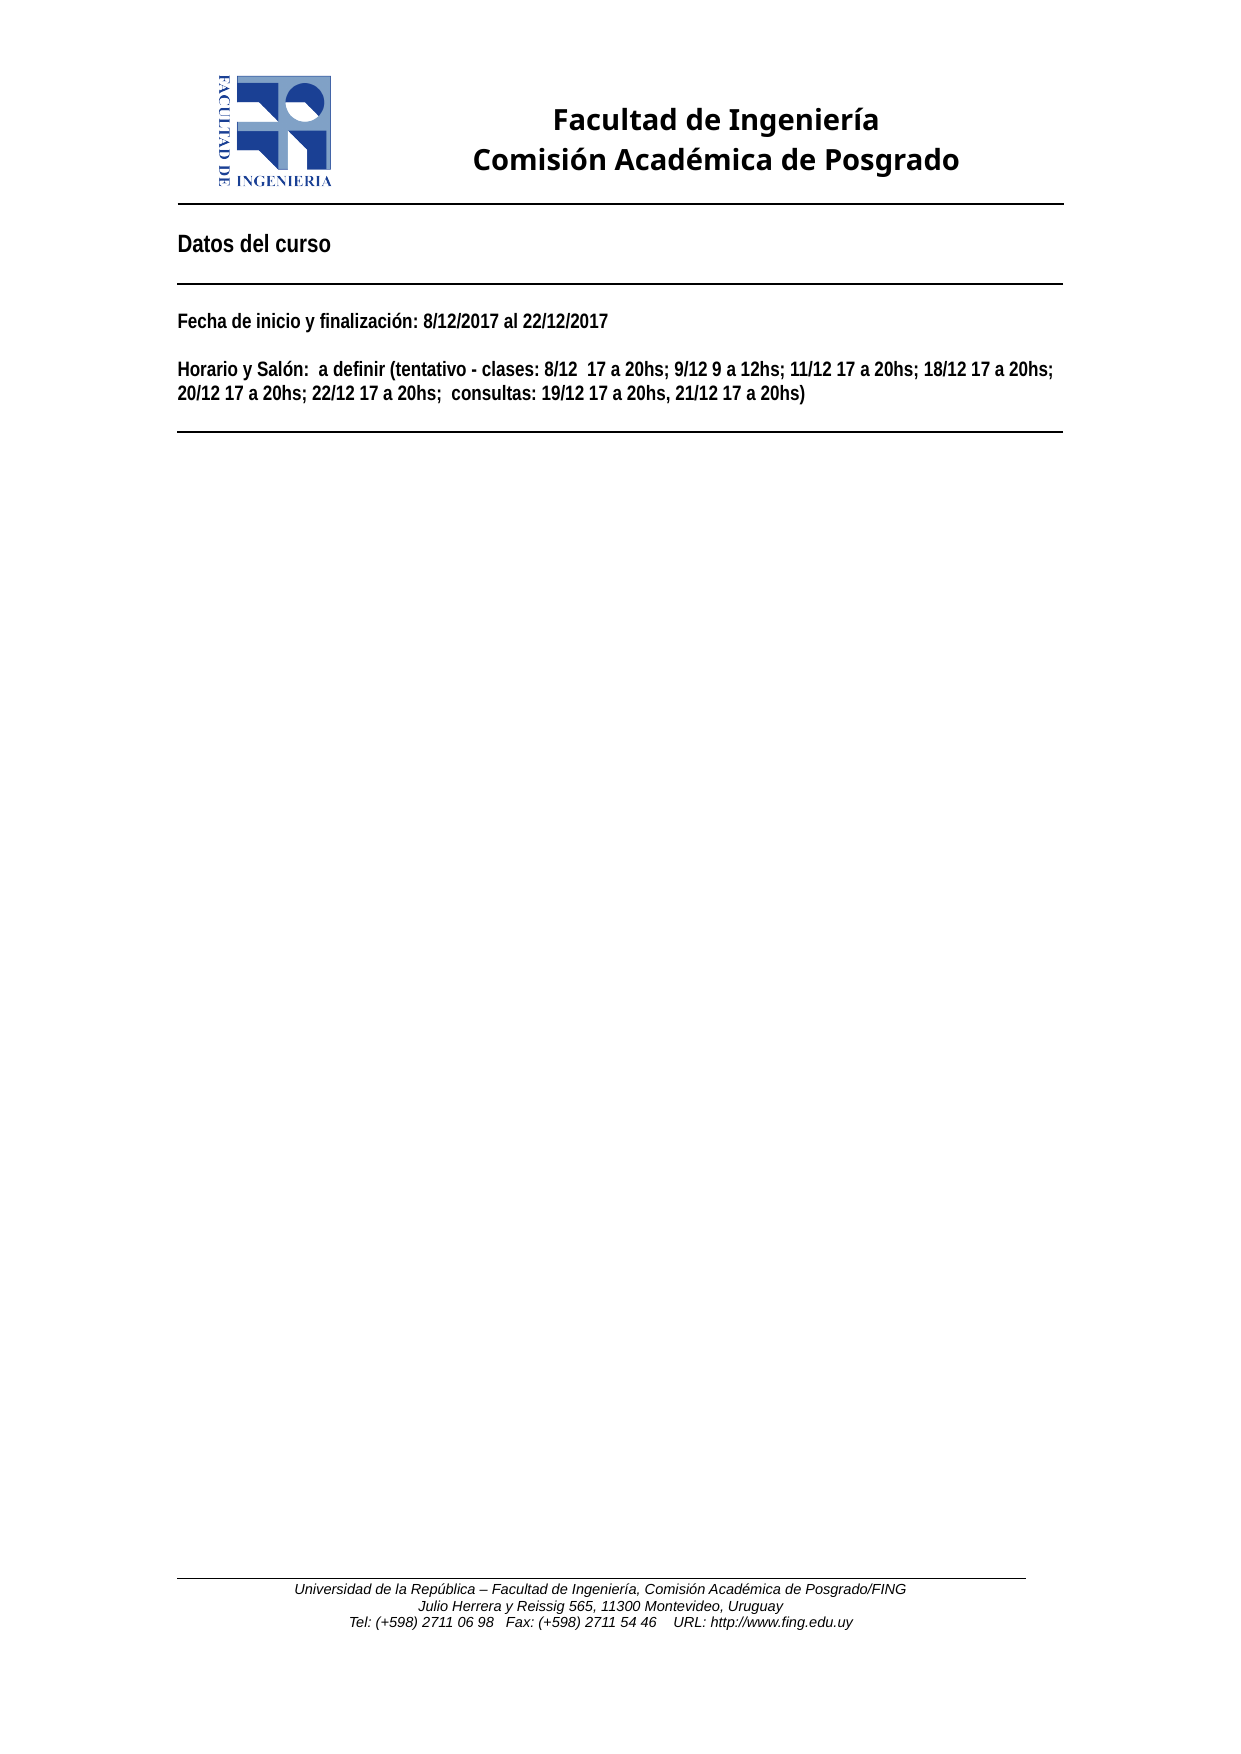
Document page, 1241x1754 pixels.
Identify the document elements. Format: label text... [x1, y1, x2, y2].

text Datos del curso [177, 229, 1063, 257]
text Fecha de inicio y finalización: 8/12/2017 al 22/12/2017 [177, 309, 1063, 333]
picture [214, 75, 332, 191]
text Horario y Salón: a definir (tentativo - clases: 8/12 17 a 20hs; 9/12 9 a 12hs; 11/12 17 a 20hs; 18/12 17 a 20hs; 20/12 17 a 20hs; 22/12 17 a 20hs; consultas: 19/12 17 a 20hs, 21/12 17 a 20hs) [177, 357, 1063, 405]
